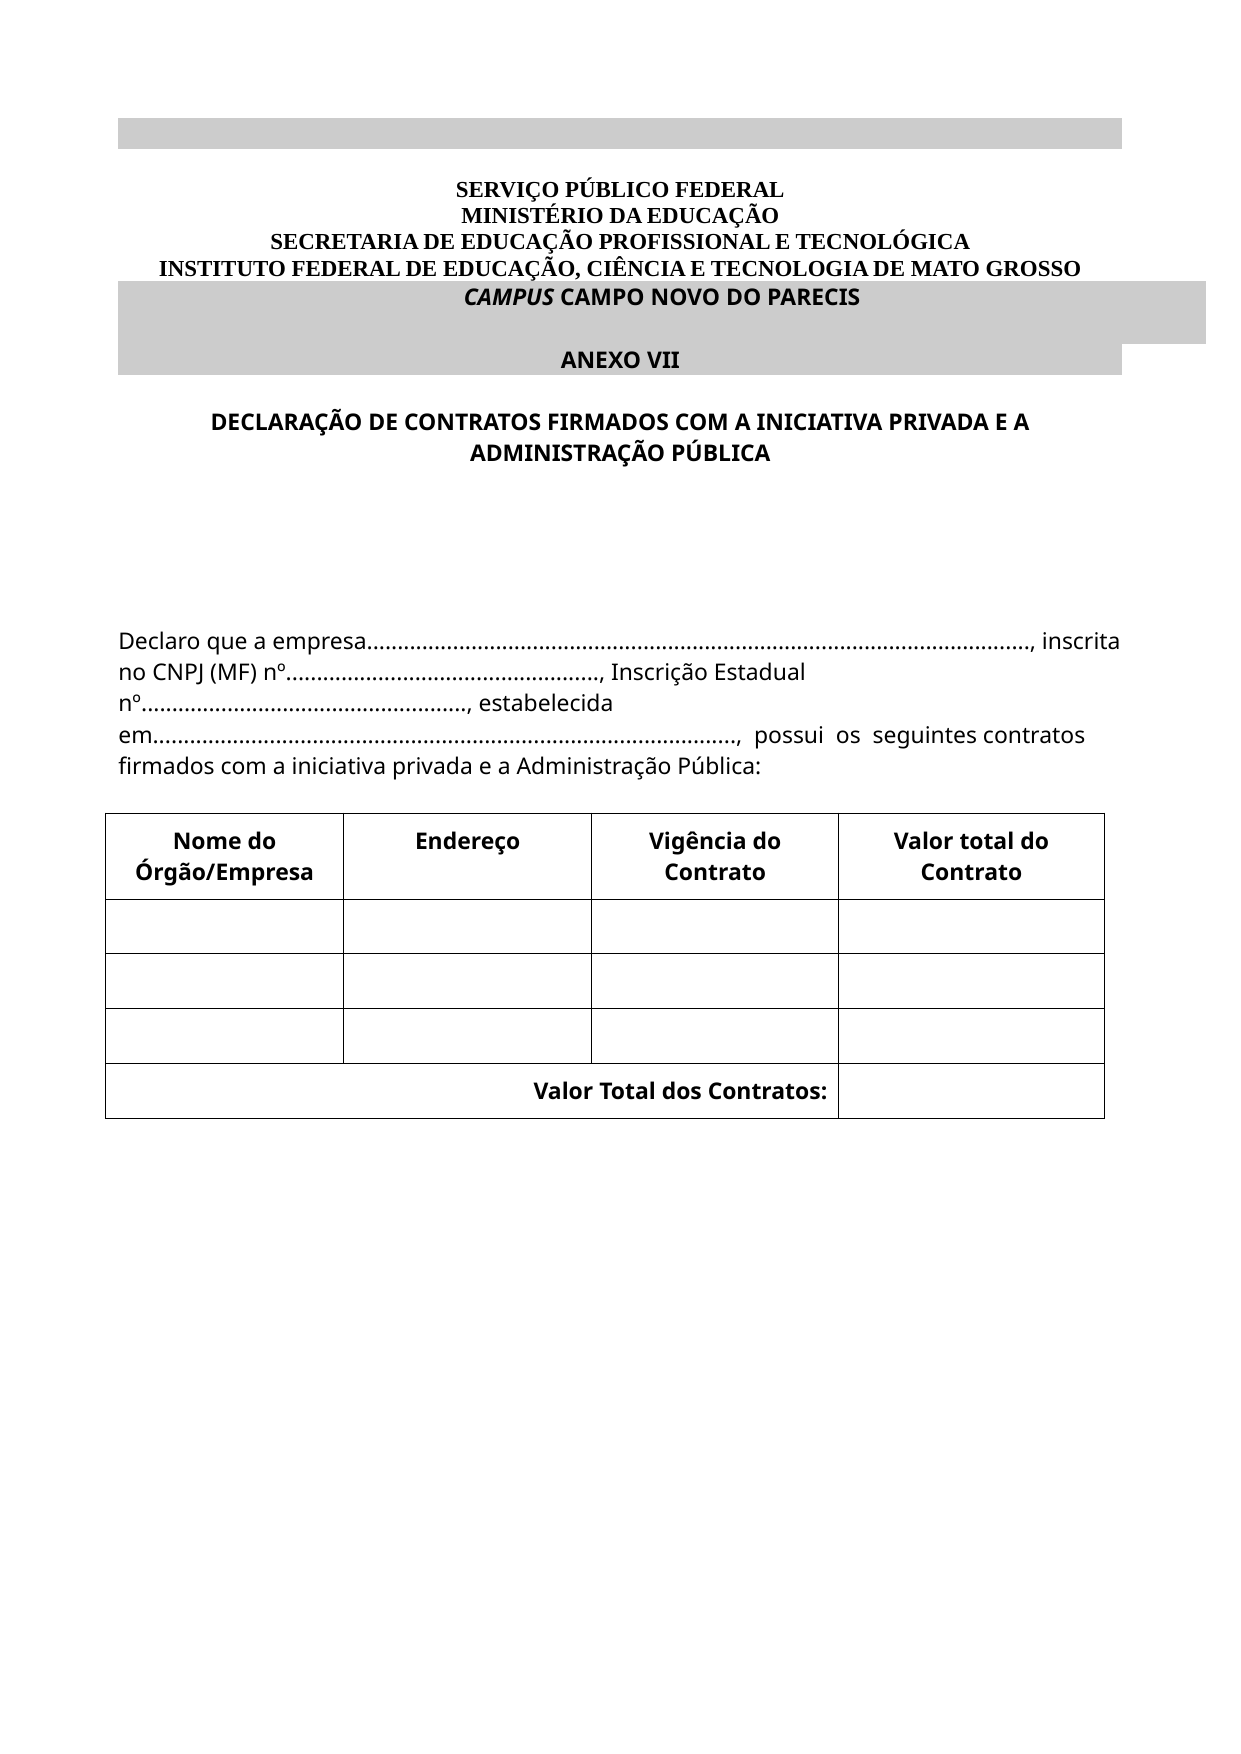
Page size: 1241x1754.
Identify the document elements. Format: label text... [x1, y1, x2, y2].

table_cell [344, 954, 591, 1008]
text Declaro que a empresa............................................................................................................, inscrita no CNPJ (MF) nº..................................................., Inscrição Estadual nº....................................................., estabelecida em..............................................................................................., possui os seguintes contratos firmados com a iniciativa privada e a Administração Pública: [118, 625, 1122, 781]
text MINISTÉRIO DA EDUCAÇÃO [118, 202, 1122, 228]
table_cell Valor Total dos Contratos: [106, 1064, 838, 1118]
table_cell [344, 900, 591, 953]
table_cell [839, 954, 1104, 1008]
table_header Vigência do Contrato [592, 814, 838, 898]
text INSTITUTO FEDERAL DE EDUCAÇÃO, CIÊNCIA E TECNOLOGIA DE MATO GROSSO [118, 255, 1122, 281]
text ANEXO VII [118, 344, 1122, 375]
text SECRETARIA DE EDUCAÇÃO PROFISSIONAL E TECNOLÓGICA [118, 228, 1122, 255]
text CAMPUS CAMPO NOVO DO PARECIS [118, 281, 1206, 312]
table_header Valor total do Contrato [839, 814, 1104, 898]
table_cell [344, 1009, 591, 1063]
text DECLARAÇÃO DE CONTRATOS FIRMADOS COM A INICIATIVA PRIVADA E A ADMINISTRAÇÃO PÚBLICA [118, 406, 1122, 469]
table_cell [592, 1009, 838, 1063]
text SERVIÇO PÚBLICO FEDERAL [118, 176, 1122, 202]
table_header Endereço [344, 814, 591, 898]
table_cell [592, 954, 838, 1008]
table_cell [106, 900, 343, 953]
table_cell [839, 1064, 1104, 1118]
table_cell [592, 900, 838, 953]
table_cell [106, 1009, 343, 1063]
table_cell [839, 900, 1104, 953]
table_header Nome do Órgão/Empresa [106, 814, 343, 898]
table_cell [106, 954, 343, 1008]
table_cell [839, 1009, 1104, 1063]
